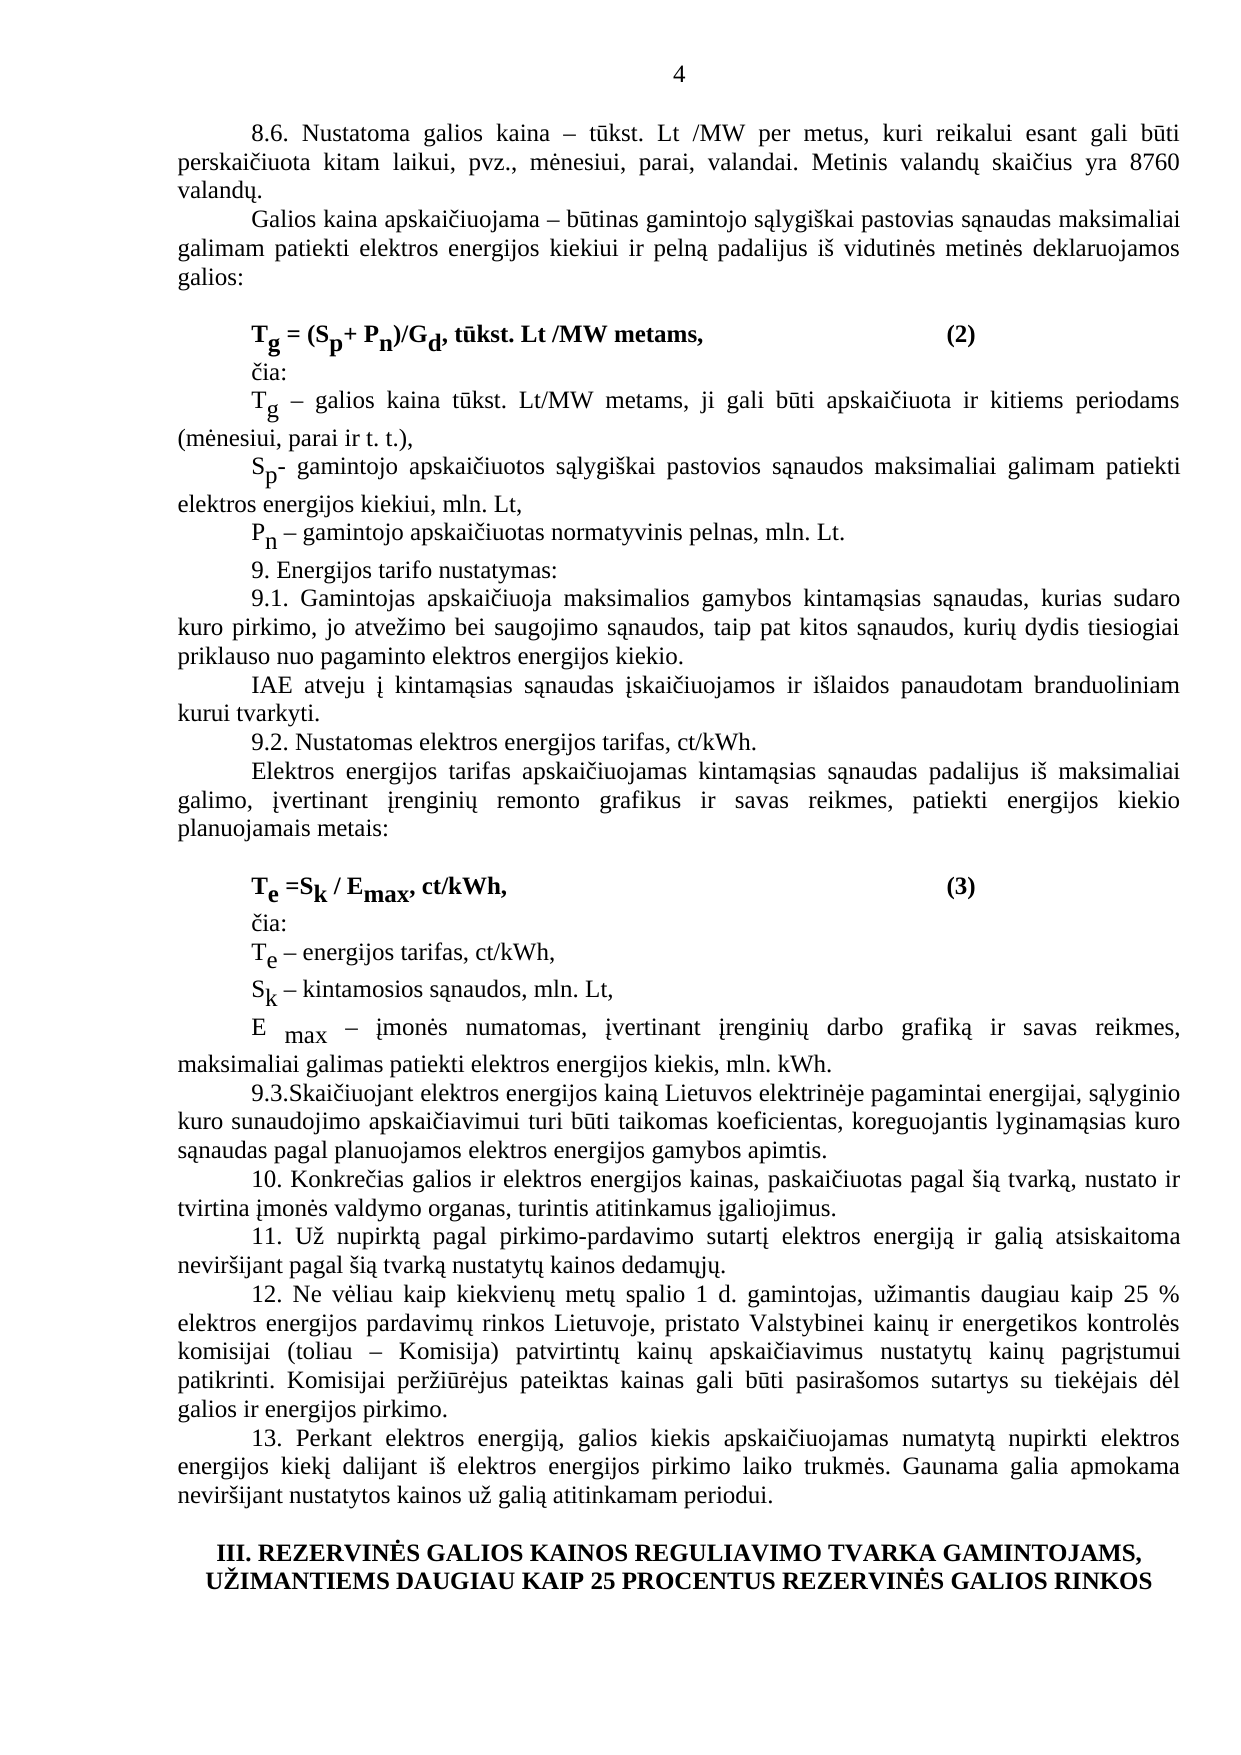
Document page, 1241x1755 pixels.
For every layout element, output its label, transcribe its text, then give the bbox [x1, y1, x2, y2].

text čia: [177, 357, 1181, 385]
text Galios kaina apskaičiuojama – būtinas gamintojo sąlygiškai pastovias sąnaudas maksimaliai galimam patiekti elektros energijos kiekiui ir pelną padalijus iš vidutinės metinės deklaruojamos galios: [177, 204, 1181, 291]
text E max – įmonės numatomas, įvertinant įrenginių darbo grafiką ir savas reikmes, maksimaliai galimas patiekti elektros energijos kiekis, mln. kWh. [177, 1012, 1181, 1078]
text Te – energijos tarifas, ct/kWh, [177, 937, 1181, 974]
text 13. Perkant elektros energiją, galios kiekis apskaičiuojamas numatytą nupirkti elektros energijos kiekį dalijant iš elektros energijos pirkimo laiko trukmės. Gaunama galia apmokama neviršijant nustatytos kainos už galią atitinkamam periodui. [177, 1423, 1181, 1509]
text Sk – kintamosios sąnaudos, mln. Lt, [177, 974, 1181, 1012]
text Tg = (Sp+ Pn)/Gd, tūkst. Lt /MW metams, (2) [177, 319, 1181, 357]
text III. Rezervinės galios kainos reguliavimo tvarka gamintojams, užimantiems daugiau kaip 25 procentus rezervinės galios rinkos [177, 1538, 1181, 1595]
text 9.1. Gamintojas apskaičiuoja maksimalios gamybos kintamąsias sąnaudas, kurias sudaro kuro pirkimo, jo atvežimo bei saugojimo sąnaudos, taip pat kitos sąnaudos, kurių dydis tiesiogiai priklauso nuo pagaminto elektros energijos kiekio. [177, 583, 1181, 670]
text 9.3.Skaičiuojant elektros energijos kainą Lietuvos elektrinėje pagamintai energijai, sąlyginio kuro sunaudojimo apskaičiavimui turi būti taikomas koeficientas, koreguojantis lyginamąsias kuro sąnaudas pagal planuojamos elektros energijos gamybos apimtis. [177, 1078, 1181, 1164]
text 9.2. Nustatomas elektros energijos tarifas, ct/kWh. [177, 727, 1181, 756]
text 8.6. Nustatoma galios kaina – tūkst. Lt /MW per metus, kuri reikalui esant gali būti perskaičiuota kitam laikui, pvz., mėnesiui, parai, valandai. Metinis valandų skaičius yra 8760 valandų. [177, 118, 1181, 204]
text 12. Ne vėliau kaip kiekvienų metų spalio 1 d. gamintojas, užimantis daugiau kaip 25 % elektros energijos pardavimų rinkos Lietuvoje, pristato Valstybinei kainų ir energetikos kontrolės komisijai (toliau – Komisija) patvirtintų kainų apskaičiavimus nustatytų kainų pagrįstumui patikrinti. Komisijai peržiūrėjus pateiktas kainas gali būti pasirašomos sutartys su tiekėjais dėl galios ir energijos pirkimo. [177, 1279, 1181, 1423]
text Sp- gamintojo apskaičiuotos sąlygiškai pastovios sąnaudos maksimaliai galimam patiekti elektros energijos kiekiui, mln. Lt, [177, 451, 1181, 517]
text 9. Energijos tarifo nustatymas: [177, 555, 1181, 583]
text čia: [177, 908, 1181, 937]
text pn – gamintojo apskaičiuotas normatyvinis pelnas, mln. Lt. [177, 517, 1181, 555]
text Tg – galios kaina tūkst. Lt/MW metams, ji gali būti apskaičiuota ir kitiems periodams (mėnesiui, parai ir t. t.), [177, 385, 1181, 451]
text Elektros energijos tarifas apskaičiuojamas kintamąsias sąnaudas padalijus iš maksimaliai galimo, įvertinant įrenginių remonto grafikus ir savas reikmes, patiekti energijos kiekio planuojamais metais: [177, 756, 1181, 842]
text Te =Sk / Emax, ct/kWh, (3) [177, 871, 1181, 908]
text 10. Konkrečias galios ir elektros energijos kainas, paskaičiuotas pagal šią tvarką, nustato ir tvirtina įmonės valdymo organas, turintis atitinkamus įgaliojimus. [177, 1164, 1181, 1221]
text IAE atveju į kintamąsias sąnaudas įskaičiuojamos ir išlaidos panaudotam branduoliniam kurui tvarkyti. [177, 670, 1181, 727]
text 11. Už nupirktą pagal pirkimo-pardavimo sutartį elektros energiją ir galią atsiskaitoma neviršijant pagal šią tvarką nustatytų kainos dedamųjų. [177, 1221, 1181, 1279]
